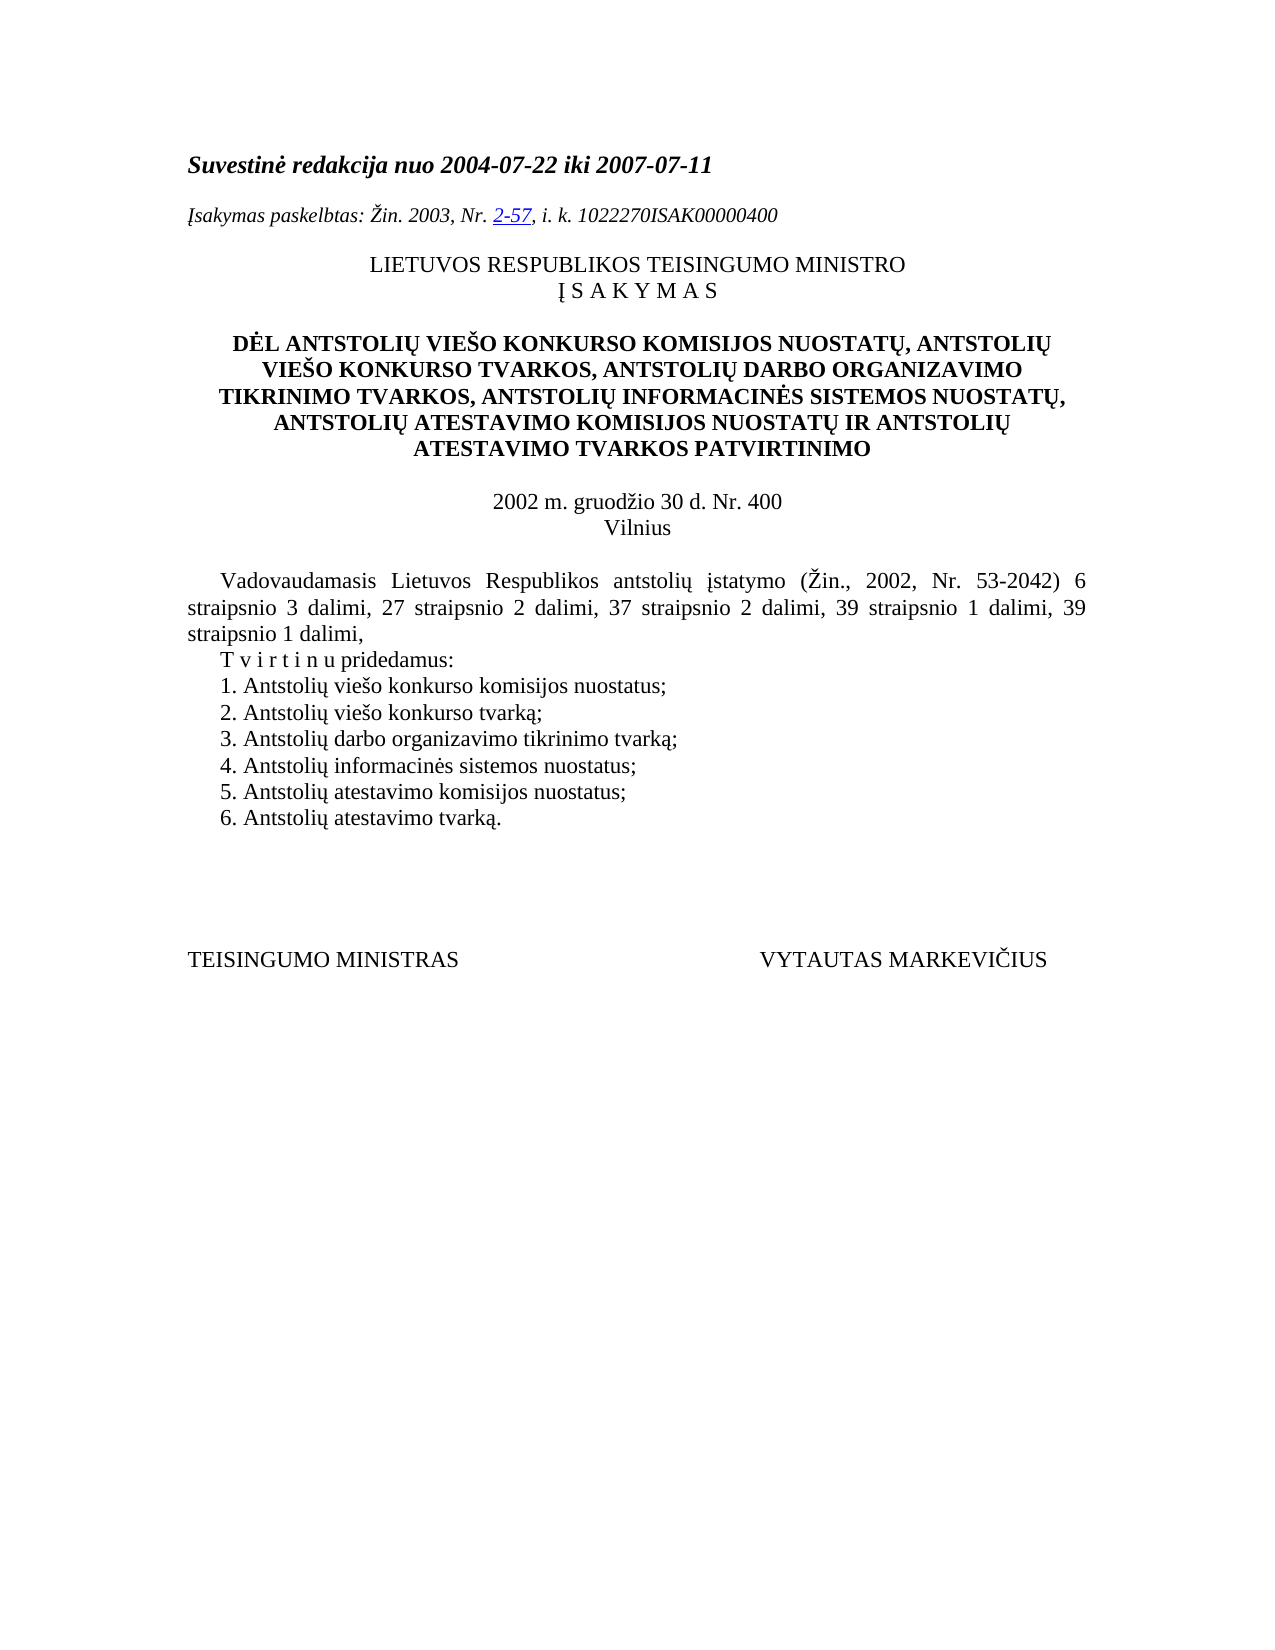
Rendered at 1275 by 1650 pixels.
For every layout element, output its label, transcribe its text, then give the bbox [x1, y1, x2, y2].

text LIETUVOS RESPUBLIKOS TEISINGUMO MINISTRO [187, 251, 1087, 277]
text 4. Antstolių informacinės sistemos nuostatus; [187, 752, 1087, 778]
text 5. Antstolių atestavimo komisijos nuostatus; [187, 778, 1087, 804]
text Teisingumo ministras Vytautas Markevičius [187, 946, 1087, 972]
text 1. Antstolių viešo konkurso komisijos nuostatus; [187, 673, 1087, 699]
text 6. Antstolių atestavimo tvarką. [187, 804, 1087, 831]
text T v i r t i n u pridedamus: [187, 646, 1087, 673]
text 3. Antstolių darbo organizavimo tikrinimo tvarką; [187, 725, 1087, 752]
text Vilnius [187, 514, 1087, 541]
text Suvestinė redakcija nuo 2004-07-22 iki 2007-07-11 [187, 150, 1087, 179]
text Į S A K Y M A S [187, 277, 1087, 304]
text 2. Antstolių viešo konkurso tvarką; [187, 699, 1087, 725]
text DĖL Antstolių viešo konkurso komisijos nuostatų, antstolių viešo konkurso tvarkos, antstolių darbo organizavimo tikrinimo tvarkos, antstolių informacinės sistemos nuostatų, ANTSTOLIŲ ATESTAVIMO KOMISIJOS NUOSTATŲ IR ANTSTOLIŲ ATESTAVIMO TVARKOS pATVIRTINIMO [197, 330, 1087, 462]
text Įsakymas paskelbtas: Žin. 2003, Nr. 2-57, i. k. 1022270ISAK00000400 [187, 203, 1087, 227]
text Vadovaudamasis Lietuvos Respublikos antstolių įstatymo (Žin., 2002, Nr. 53-2042) 6 straipsnio 3 dalimi, 27 straipsnio 2 dalimi, 37 straipsnio 2 dalimi, 39 straipsnio 1 dalimi, 39 straipsnio 1 dalimi, [187, 567, 1087, 646]
text 2002 m. gruodžio 30 d. Nr. 400 [187, 488, 1087, 514]
